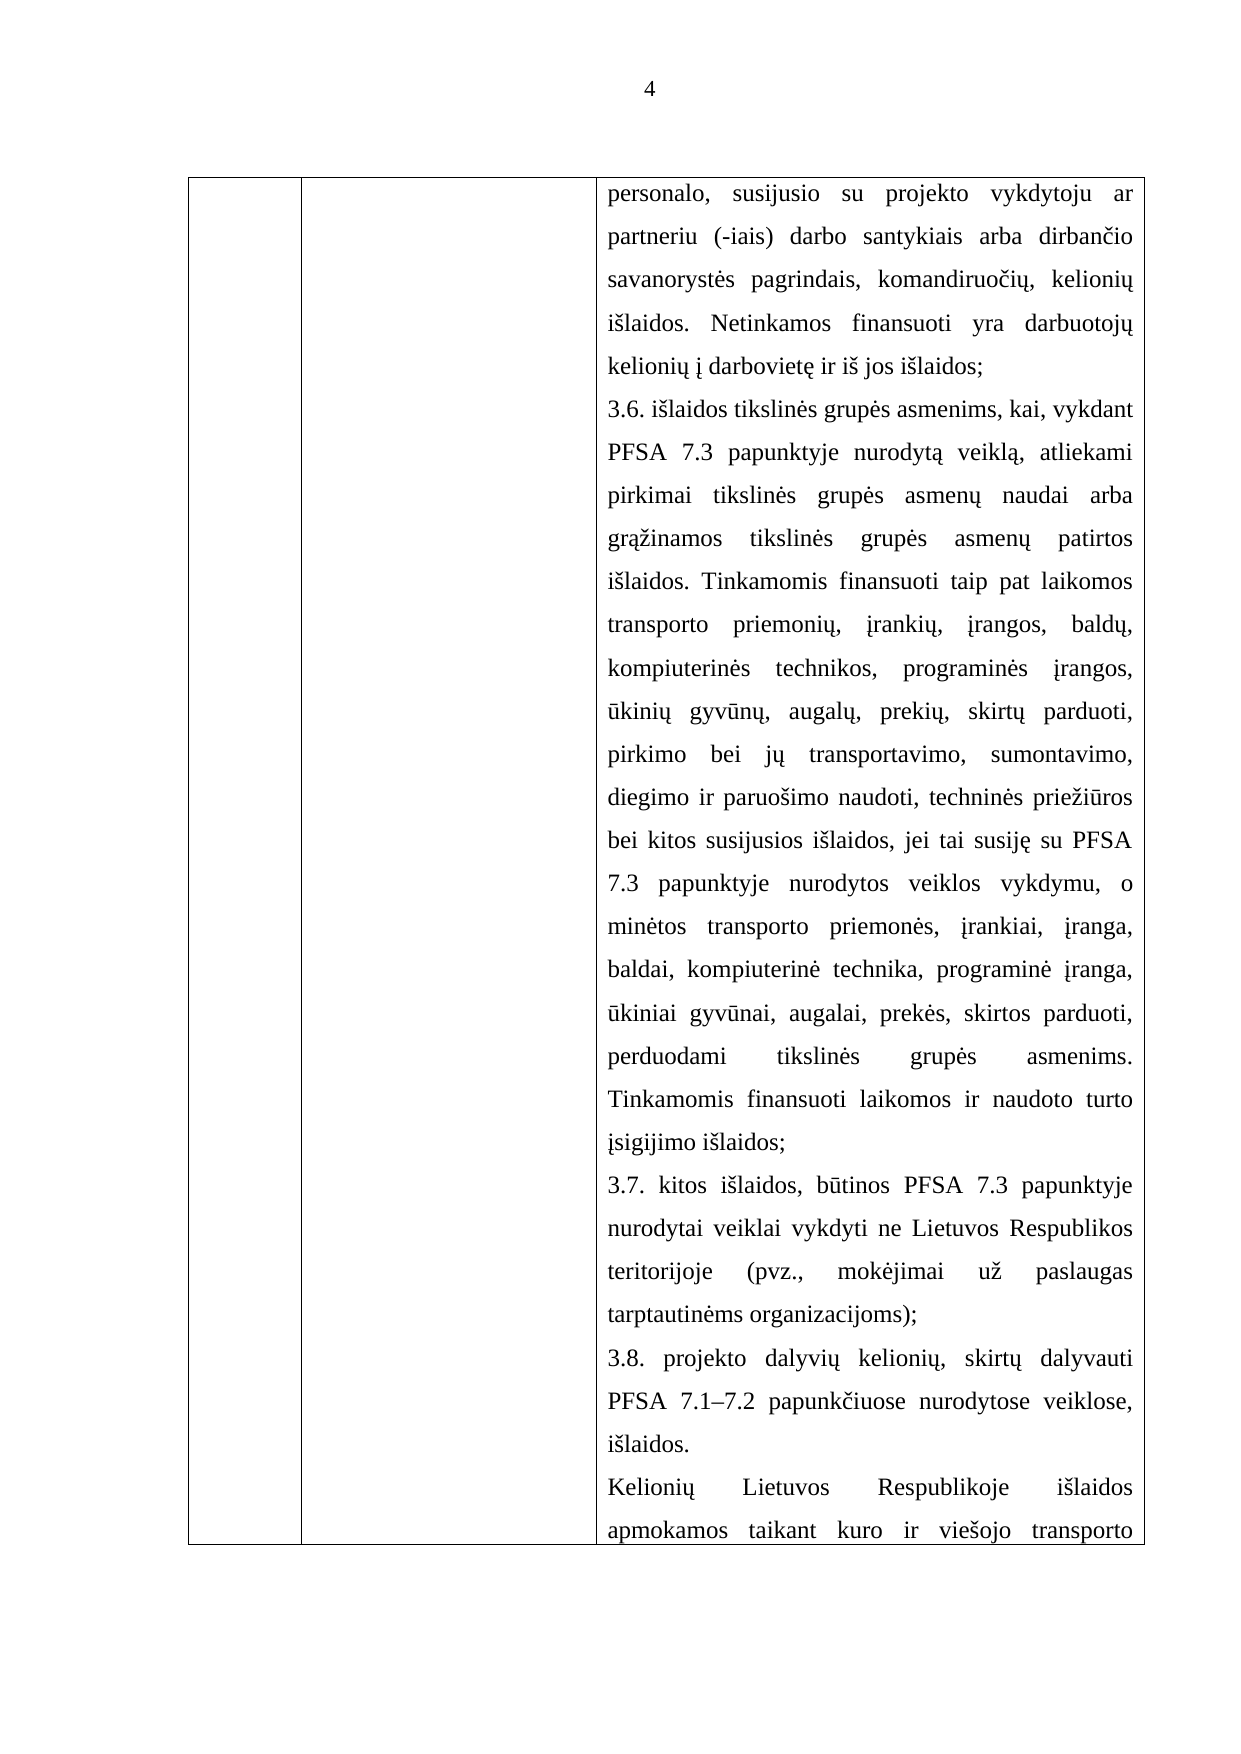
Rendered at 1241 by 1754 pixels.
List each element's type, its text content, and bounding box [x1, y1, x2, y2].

table_header [189, 178, 301, 1544]
table_header personalo, susijusio su projekto vykdytoju ar partneriu (-iais) darbo santykiais arba dirbančio savanorystės pagrindais, komandiruočių, kelionių išlaidos. Netinkamos finansuoti yra darbuotojų kelionių į darbovietę ir iš jos išlaidos; 3.6. išlaidos tikslinės grupės asmenims, kai, vykdant PFSA 7.3 papunktyje nurodytą veiklą, atliekami pirkimai tikslinės grupės asmenų naudai arba grąžinamos tikslinės grupės asmenų patirtos išlaidos. Tinkamomis finansuoti taip pat laikomos transporto priemonių, įrankių, įrangos, baldų, kompiuterinės technikos, programinės įrangos, ūkinių gyvūnų, augalų, prekių, skirtų parduoti, pirkimo bei jų transportavimo, sumontavimo, diegimo ir paruošimo naudoti, techninės priežiūros bei kitos susijusios išlaidos, jei tai susiję su PFSA 7.3 papunktyje nurodytos veiklos vykdymu, o minėtos transporto priemonės, įrankiai, įranga, baldai, kompiuterinė technika, programinė įranga, ūkiniai gyvūnai, augalai, prekės, skirtos parduoti, perduodami tikslinės grupės asmenims. Tinkamomis finansuoti laikomos ir naudoto turto įsigijimo išlaidos; 3.7. kitos išlaidos, būtinos PFSA 7.3 papunktyje nurodytai veiklai vykdyti ne Lietuvos Respublikos teritorijoje (pvz., mokėjimai už paslaugas tarptautinėms organizacijoms); 3.8. projekto dalyvių kelionių, skirtų dalyvauti PFSA 7.1–7.2 papunkčiuose nurodytose veiklose, išlaidos. Kelionių Lietuvos Respublikoje išlaidos apmokamos taikant kuro ir viešojo transporto [597, 178, 1144, 1544]
table_header [302, 178, 596, 1544]
